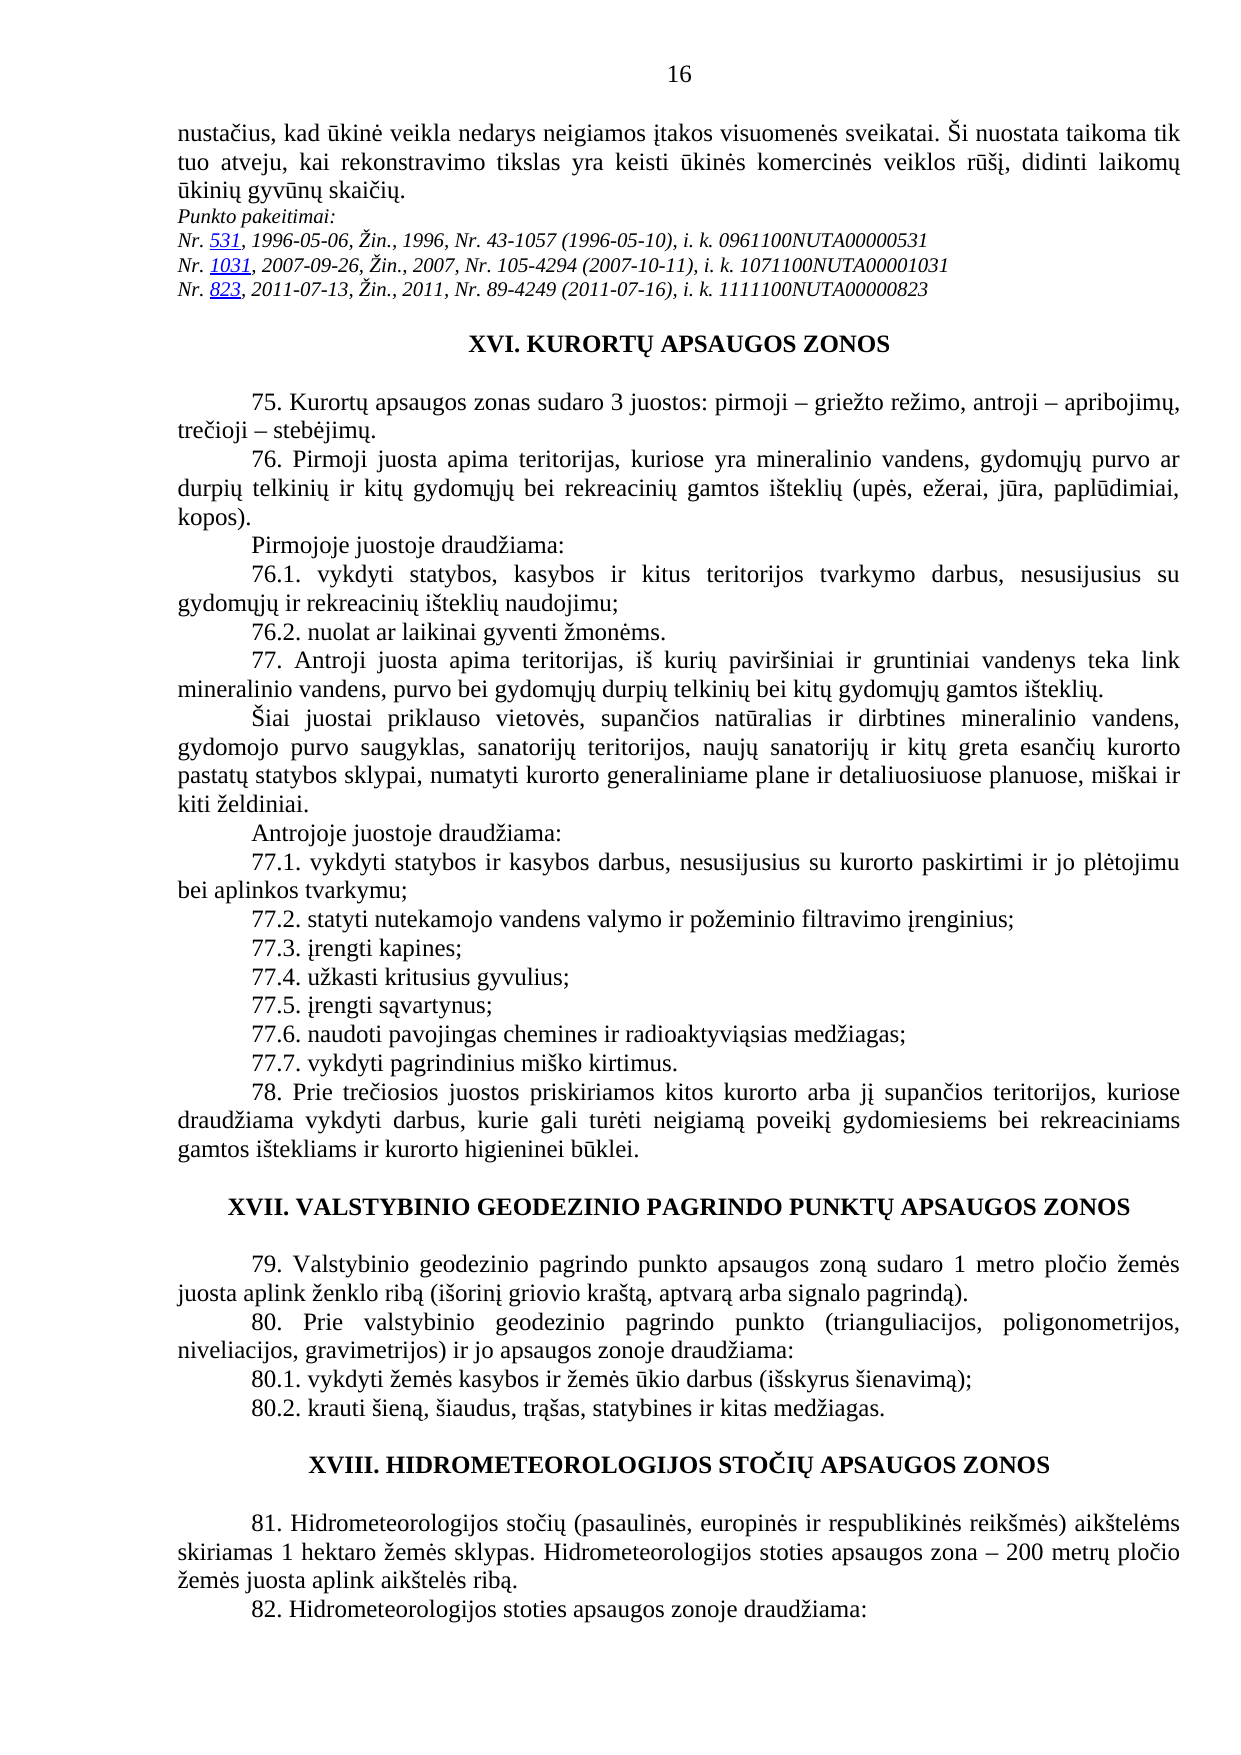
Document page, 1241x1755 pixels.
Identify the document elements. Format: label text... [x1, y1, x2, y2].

text XVII. VALSTYBINIO GEODEZINIO PAGRINDO PUNKTŲ APSAUGOS ZONOS [177, 1192, 1181, 1221]
text nustačius, kad ūkinė veikla nedarys neigiamos įtakos visuomenės sveikatai. Ši nuostata taikoma tik tuo atveju, kai rekonstravimo tikslas yra keisti ūkinės komercinės veiklos rūšį, didinti laikomų ūkinių gyvūnų skaičių. [177, 118, 1181, 204]
text Punkto pakeitimai: [177, 204, 1181, 228]
text 76.1. vykdyti statybos, kasybos ir kitus teritorijos tvarkymo darbus, nesusijusius su gydomųjų ir rekreacinių išteklių naudojimu; [177, 559, 1181, 617]
text 77.4. užkasti kritusius gyvulius; [177, 962, 1181, 991]
text Šiai juostai priklauso vietovės, supančios natūralias ir dirbtines mineralinio vandens, gydomojo purvo saugyklas, sanatorijų teritorijos, naujų sanatorijų ir kitų greta esančių kurorto pastatų statybos sklypai, numatyti kurorto generaliniame plane ir detaliuosiuose planuose, miškai ir kiti želdiniai. [177, 703, 1181, 818]
text 81. Hidrometeorologijos stočių (pasaulinės, europinės ir respublikinės reikšmės) aikštelėms skiriamas 1 hektaro žemės sklypas. Hidrometeorologijos stoties apsaugos zona – 200 metrų pločio žemės juosta aplink aikštelės ribą. [177, 1508, 1181, 1594]
text 80.2. krauti šieną, šiaudus, trąšas, statybines ir kitas medžiagas. [177, 1393, 1181, 1422]
text 79. Valstybinio geodezinio pagrindo punkto apsaugos zoną sudaro 1 metro pločio žemės juosta aplink ženklo ribą (išorinį griovio kraštą, aptvarą arba signalo pagrindą). [177, 1249, 1181, 1307]
text 77. Antroji juosta apima teritorijas, iš kurių paviršiniai ir gruntiniai vandenys teka link mineralinio vandens, purvo bei gydomųjų durpių telkinių bei kitų gydomųjų gamtos išteklių. [177, 646, 1181, 703]
text 76. Pirmoji juosta apima teritorijas, kuriose yra mineralinio vandens, gydomųjų purvo ar durpių telkinių ir kitų gydomųjų bei rekreacinių gamtos išteklių (upės, ežerai, jūra, paplūdimiai, kopos). [177, 444, 1181, 531]
text XVIII. HIDROMETEOROLOGIJOS STOČIŲ APSAUGOS ZONOS [177, 1451, 1181, 1479]
text 80. Prie valstybinio geodezinio pagrindo punkto (trianguliacijos, poligonometrijos, niveliacijos, gravimetrijos) ir jo apsaugos zonoje draudžiama: [177, 1307, 1181, 1364]
text Antrojoje juostoje draudžiama: [177, 818, 1181, 847]
text XVI. KURORTŲ APSAUGOS ZONOS [177, 329, 1181, 358]
text Nr. 823, 2011-07-13, Žin., 2011, Nr. 89-4249 (2011-07-16), i. k. 1111100NUTA00000823 [177, 277, 1181, 301]
text 76.2. nuolat ar laikinai gyventi žmonėms. [177, 617, 1181, 646]
text 80.1. vykdyti žemės kasybos ir žemės ūkio darbus (išskyrus šienavimą); [177, 1364, 1181, 1393]
text 75. Kurortų apsaugos zonas sudaro 3 juostos: pirmoji – griežto režimo, antroji – apribojimų, trečioji – stebėjimų. [177, 387, 1181, 444]
text Nr. 531, 1996-05-06, Žin., 1996, Nr. 43-1057 (1996-05-10), i. k. 0961100NUTA00000531 [177, 228, 1181, 252]
text 78. Prie trečiosios juostos priskiriamos kitos kurorto arba jį supančios teritorijos, kuriose draudžiama vykdyti darbus, kurie gali turėti neigiamą poveikį gydomiesiems bei rekreaciniams gamtos ištekliams ir kurorto higieninei būklei. [177, 1077, 1181, 1163]
text 77.5. įrengti sąvartynus; [177, 991, 1181, 1019]
text Pirmojoje juostoje draudžiama: [177, 531, 1181, 559]
text Nr. 1031, 2007-09-26, Žin., 2007, Nr. 105-4294 (2007-10-11), i. k. 1071100NUTA00001031 [177, 252, 1181, 277]
text 82. Hidrometeorologijos stoties apsaugos zonoje draudžiama: [177, 1594, 1181, 1623]
text 77.3. įrengti kapines; [177, 933, 1181, 962]
text 77.2. statyti nutekamojo vandens valymo ir požeminio filtravimo įrenginius; [177, 904, 1181, 933]
text 77.1. vykdyti statybos ir kasybos darbus, nesusijusius su kurorto paskirtimi ir jo plėtojimu bei aplinkos tvarkymu; [177, 847, 1181, 904]
text 77.6. naudoti pavojingas chemines ir radioaktyviąsias medžiagas; [177, 1019, 1181, 1048]
text 77.7. vykdyti pagrindinius miško kirtimus. [177, 1048, 1181, 1077]
